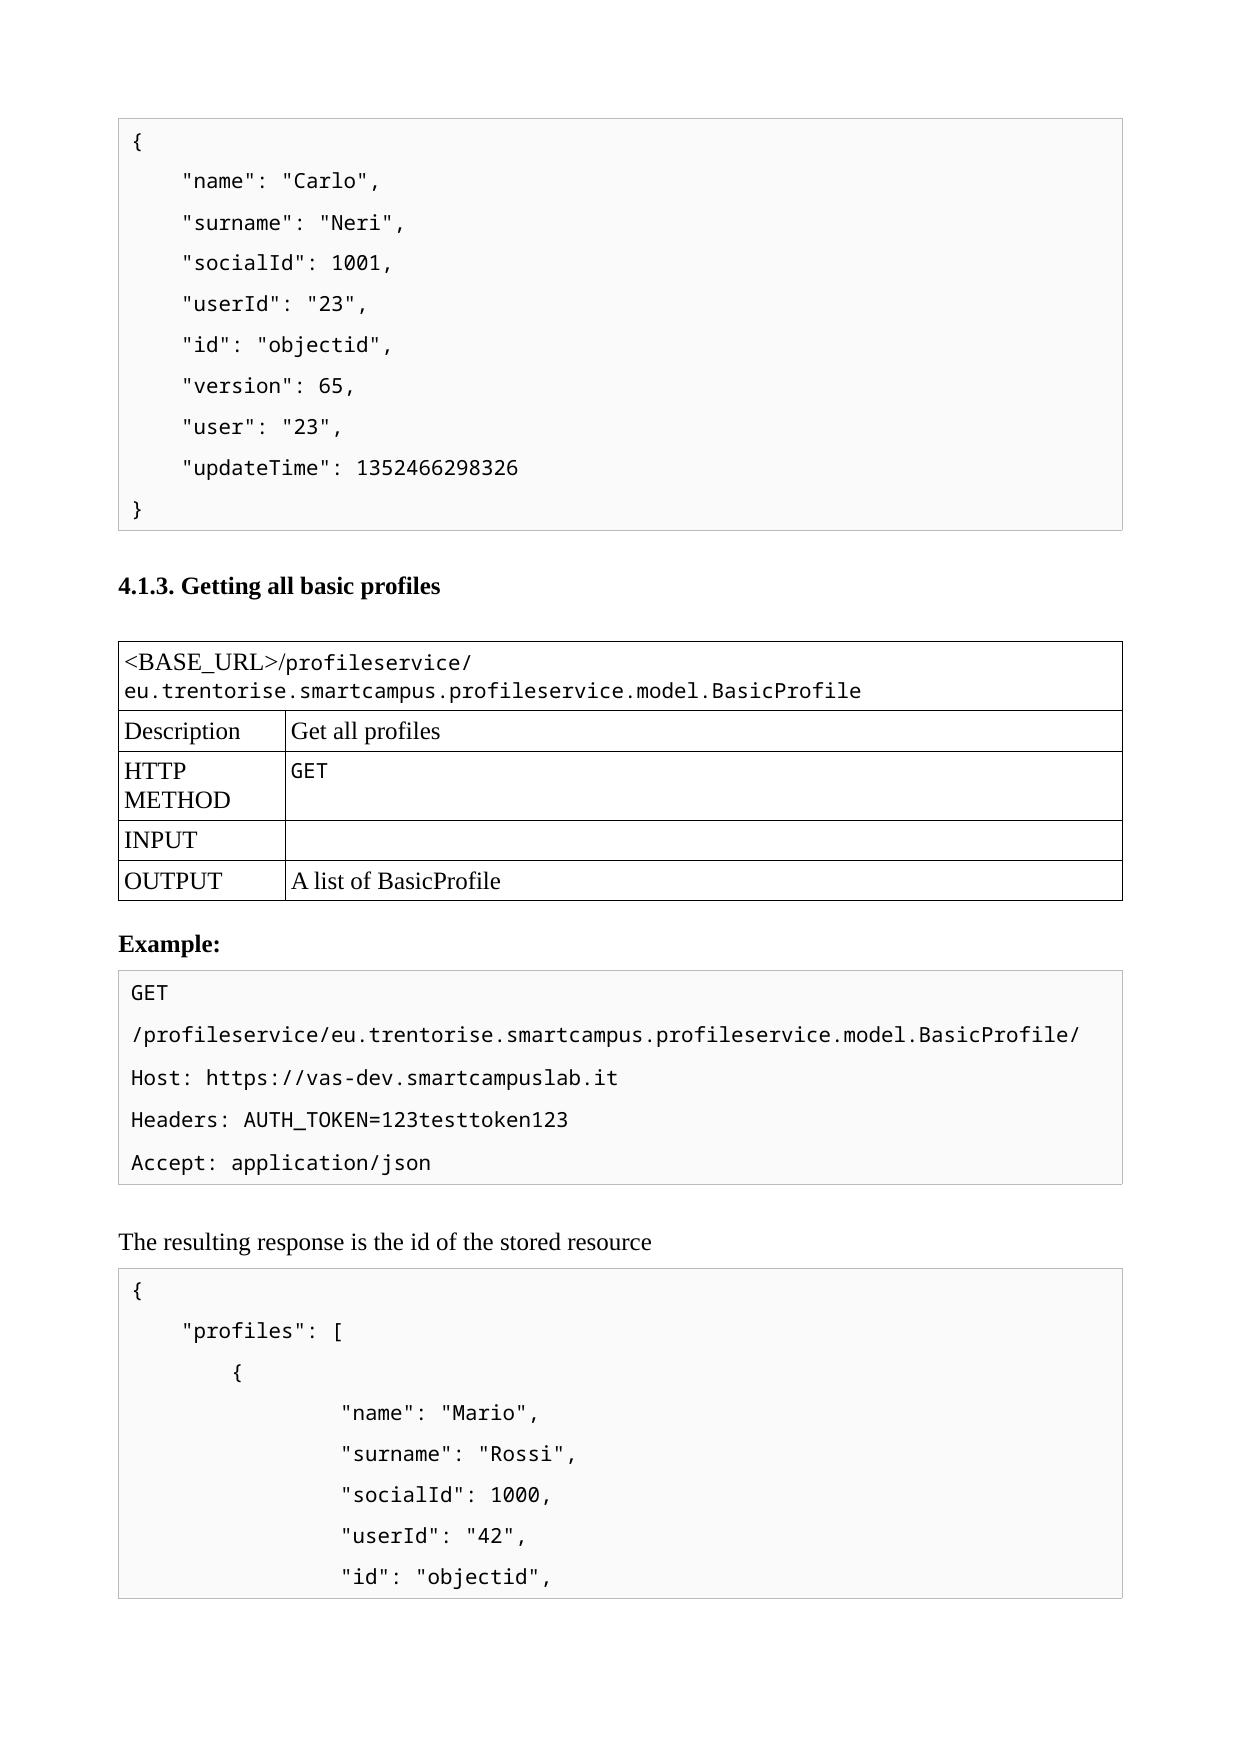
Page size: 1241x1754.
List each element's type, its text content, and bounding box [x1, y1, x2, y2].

text { [119, 1350, 1122, 1386]
text "id": "objectid", [119, 1554, 1122, 1598]
text "surname": "Neri", [119, 200, 1122, 236]
table_header <BASE_URL>/profileservice/eu.trentorise.smartcampus.profileservice.model.BasicProfile [119, 642, 1122, 710]
table_cell INPUT [119, 821, 285, 860]
table_cell HTTP METHOD [119, 752, 285, 820]
table_cell OUTPUT [119, 861, 285, 900]
text Headers: AUTH_TOKEN=123testtoken123 [119, 1098, 1122, 1134]
text { [119, 1269, 1122, 1304]
table_cell A list of BasicProfile [286, 861, 1122, 900]
text 4.1.3. Getting all basic profiles [118, 571, 1122, 600]
text "name": "Carlo", [119, 159, 1122, 195]
text "id": "objectid", [119, 323, 1122, 359]
text Host: https://vas-dev.smartcampuslab.it [119, 1055, 1122, 1091]
text "socialId": 1000, [119, 1473, 1122, 1509]
table_cell Description [119, 711, 285, 751]
text Accept: application/json [119, 1141, 1122, 1184]
text Example: [118, 929, 1122, 958]
text } [119, 487, 1122, 530]
text "profiles": [ [119, 1309, 1122, 1345]
text "userId": "42", [119, 1514, 1122, 1550]
text "socialId": 1001, [119, 241, 1122, 277]
text "user": "23", [119, 405, 1122, 441]
text GET /profileservice/eu.trentorise.smartcampus.profileservice.model.BasicProfile/ [119, 971, 1122, 1049]
text The resulting response is the id of the stored resource [118, 1227, 1122, 1256]
text "version": 65, [119, 364, 1122, 400]
text "surname": "Rossi", [119, 1432, 1122, 1468]
text "name": "Mario", [119, 1391, 1122, 1427]
table_cell GET [286, 752, 1122, 820]
text "userId": "23", [119, 282, 1122, 318]
text { [119, 119, 1122, 154]
table_cell [286, 821, 1122, 860]
text "updateTime": 1352466298326 [119, 446, 1122, 482]
table_cell Get all profiles [286, 711, 1122, 751]
